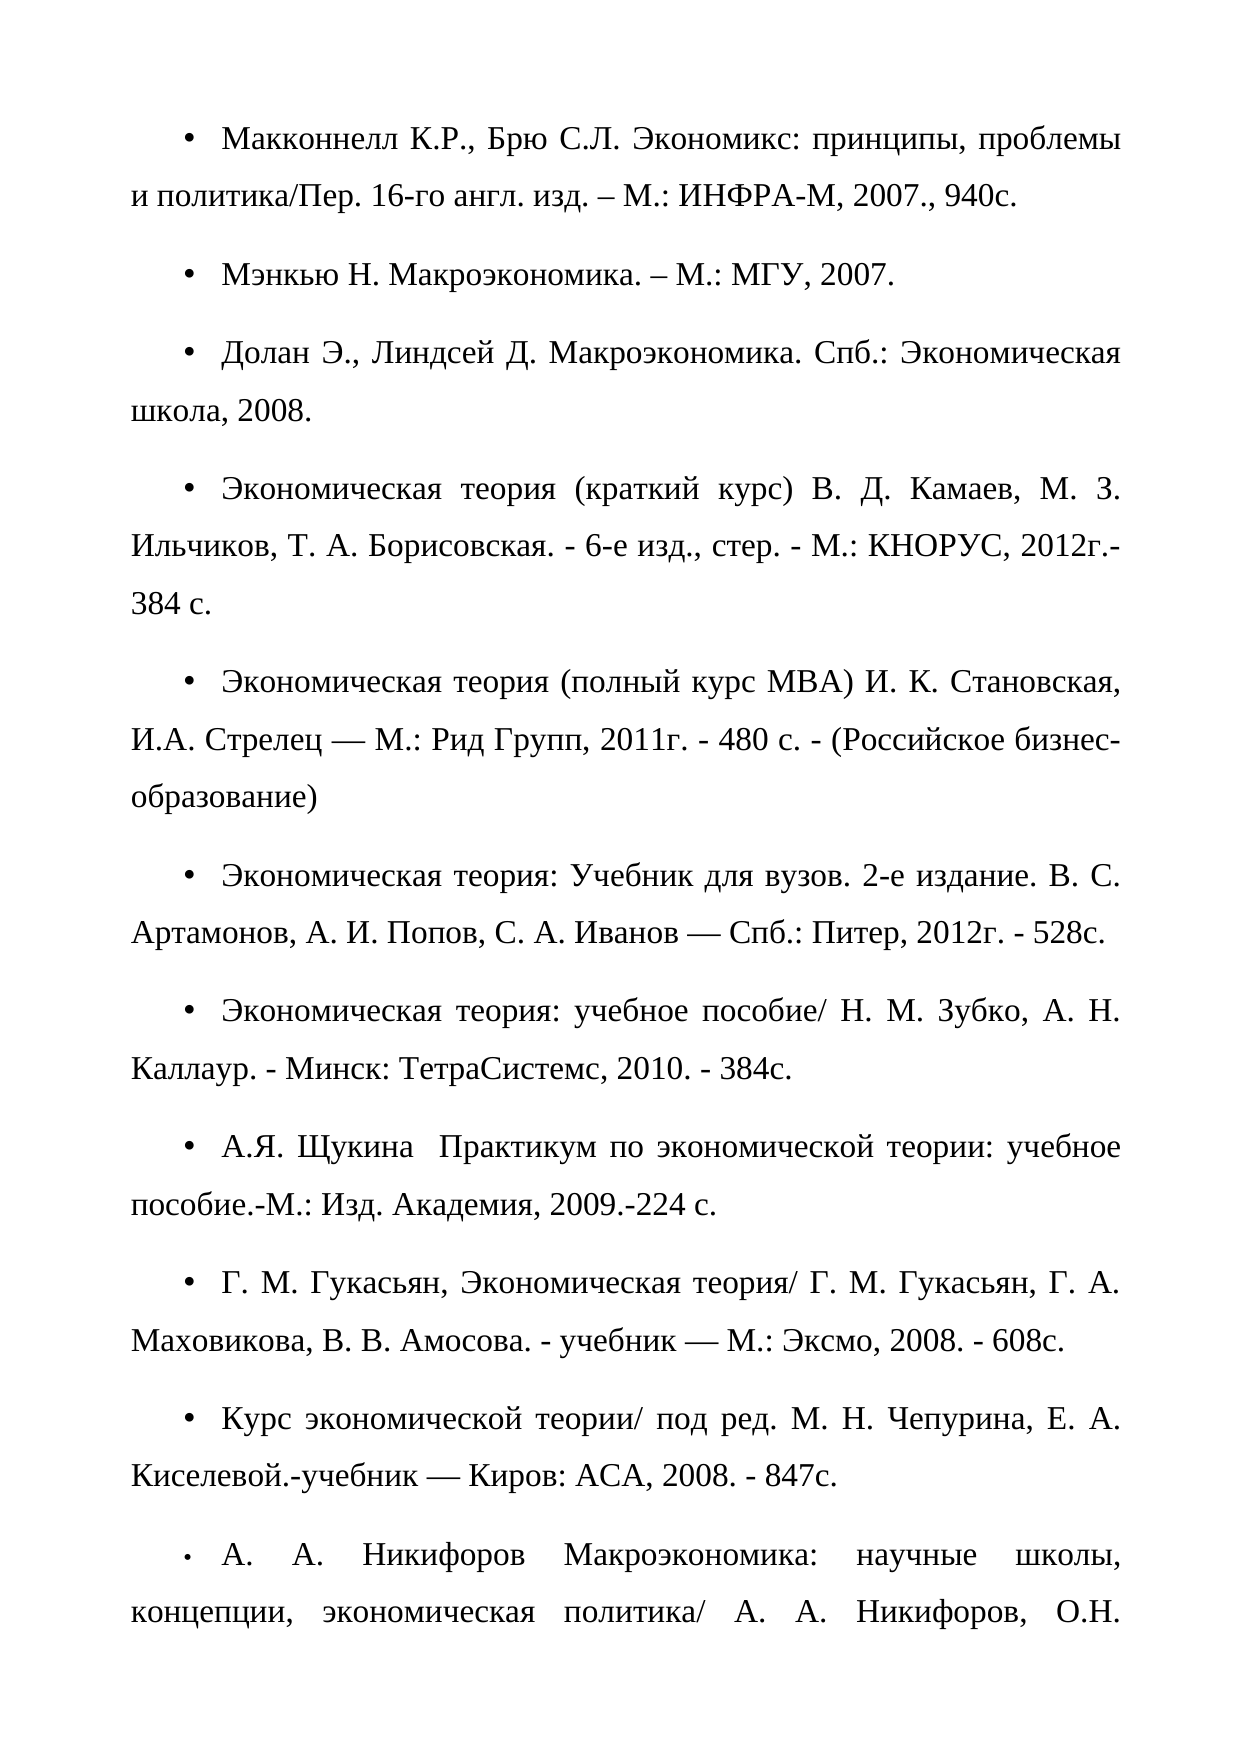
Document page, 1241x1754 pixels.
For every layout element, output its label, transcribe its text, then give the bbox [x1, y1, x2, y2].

list Курс экономической теории/ под ред. М. Н. Чепурина, Е. А. Киселевой.-учебник — Киров: АСА, 2008. - 847с. [93, 1398, 1122, 1494]
list Долан Э., Линдсей Д. Макроэкономика. Спб.: Экономическая школа, 2008. [93, 332, 1122, 428]
list Экономическая теория: учебное пособие/ Н. М. Зубко, А. Н. Каллаур. - Минск: ТетраСистемс, 2010. - 384с. [93, 991, 1122, 1086]
list Экономическая теория (полный курс МВА) И. К. Становская, И.А. Стрелец — М.: Рид Групп, 2011г. - 480 с. - (Российское бизнес-образование) [93, 661, 1122, 815]
list Экономическая теория (краткий курс) В. Д. Камаев, М. З. Ильчиков, Т. А. Борисовская. - 6-е изд., стер. - М.: КНОРУС, 2012г.-384 с. [93, 468, 1122, 621]
list Г. М. Гукасьян, Экономическая теория/ Г. М. Гукасьян, Г. А. Маховикова, В. В. Амосова. - учебник — М.: Эксмо, 2008. - 608с. [93, 1262, 1122, 1358]
list Макконнелл К.Р., Брю С.Л. Экономикс: принципы, проблемы и политика/Пер. 16-го англ. изд. – М.: ИНФРА-М, 2007., 940с. [93, 118, 1122, 214]
list Экономическая теория: Учебник для вузов. 2-е издание. В. С. Артамонов, А. И. Попов, С. А. Иванов — Спб.: Питер, 2012г. - 528с. [93, 855, 1122, 951]
list А.Я. Щукина Практикум по экономической теории: учебное пособие.-М.: Изд. Академия, 2009.-224 с. [93, 1126, 1122, 1222]
list Мэнкью Н. Макроэкономика. – М.: МГУ, 2007. [93, 254, 1122, 292]
list А. А. Никифоров Макроэкономика: научные школы, концепции, экономическая политика/ А. А. Никифоров, О.Н. [93, 1534, 1122, 1630]
